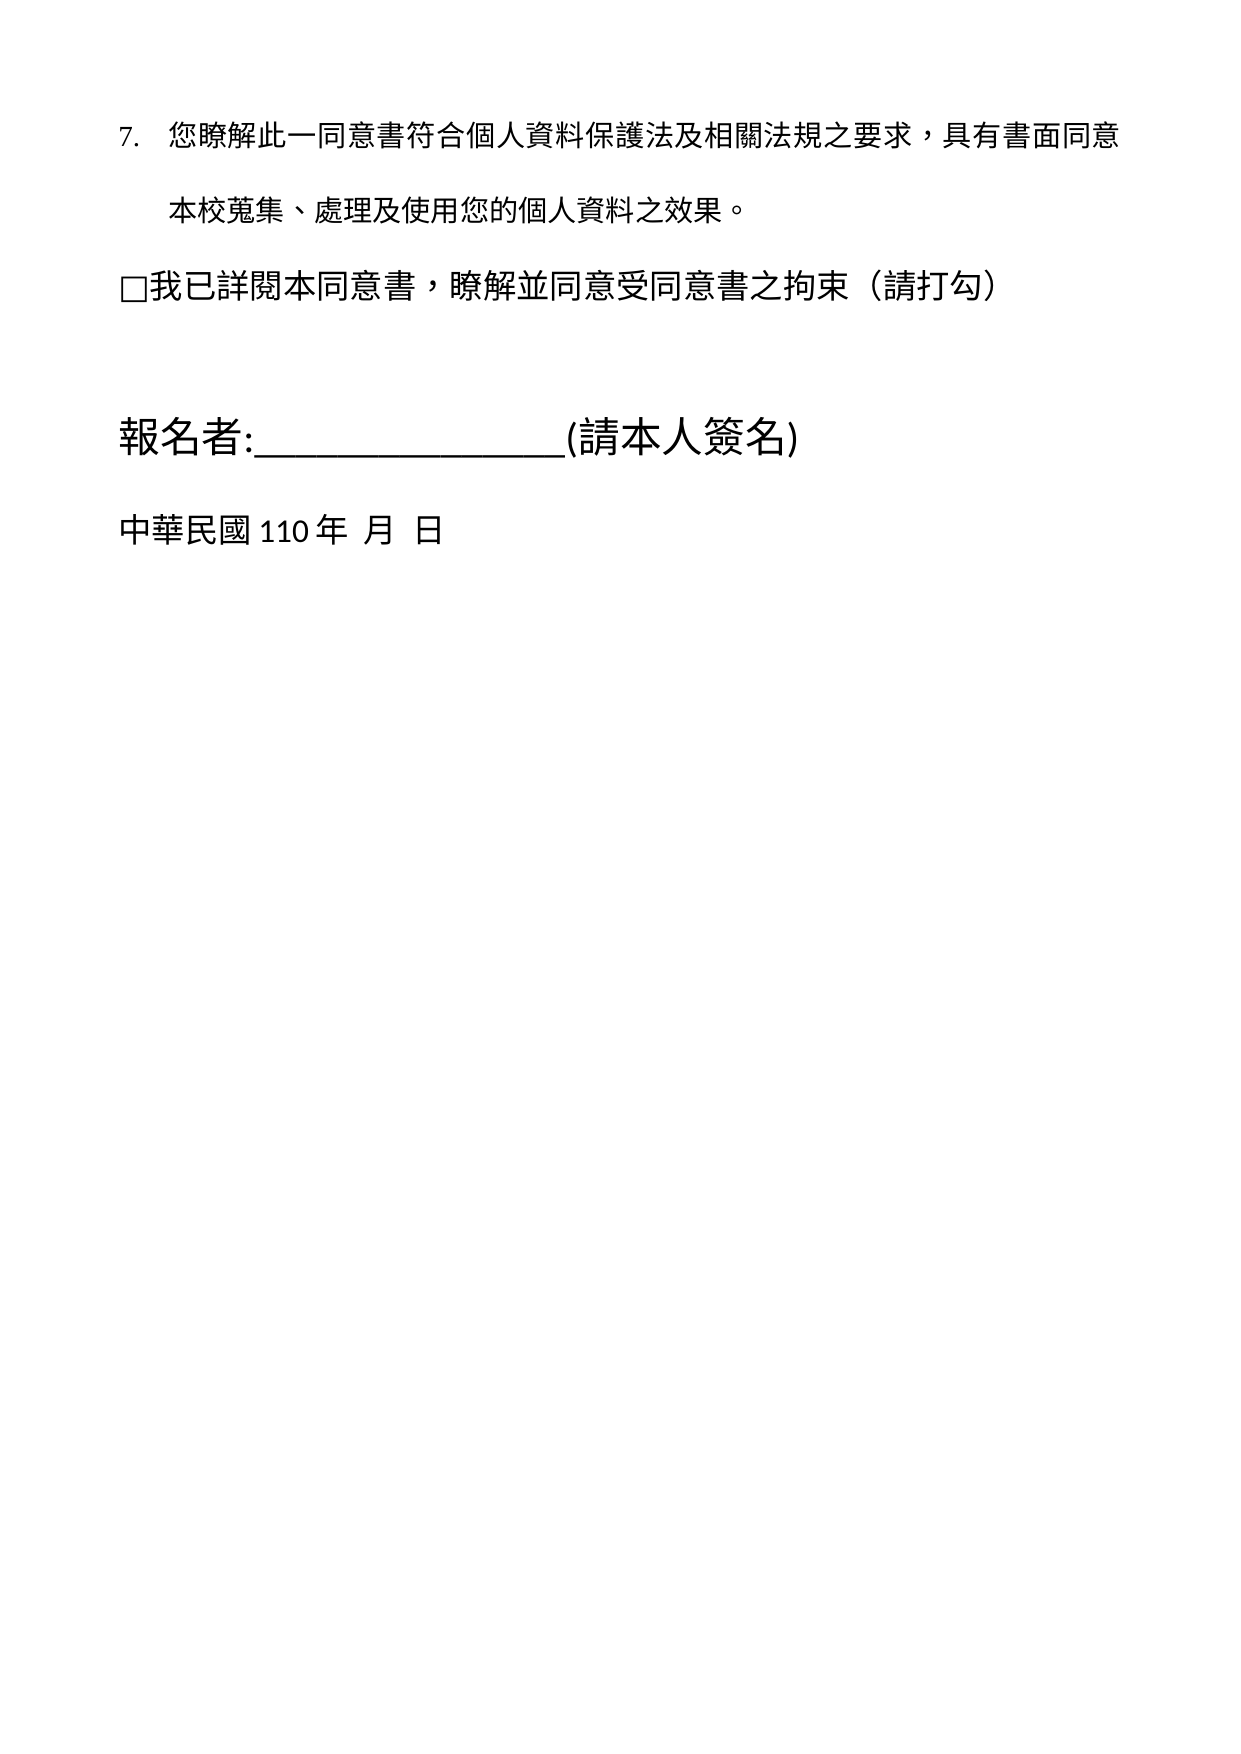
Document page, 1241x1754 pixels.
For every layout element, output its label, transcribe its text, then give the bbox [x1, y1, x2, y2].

text 報名者:_______________(請本人簽名) [118, 396, 1122, 471]
text 中華民國110年 月 日 [118, 490, 1122, 565]
text □我已詳閱本同意書，瞭解並同意受同意書之拘束（請打勾） [118, 246, 1122, 321]
list 您瞭解此一同意書符合個人資料保護法及相關法規之要求，具有書面同意本校蒐集、處理及使用您的個人資料之效果。 [118, 96, 1122, 246]
